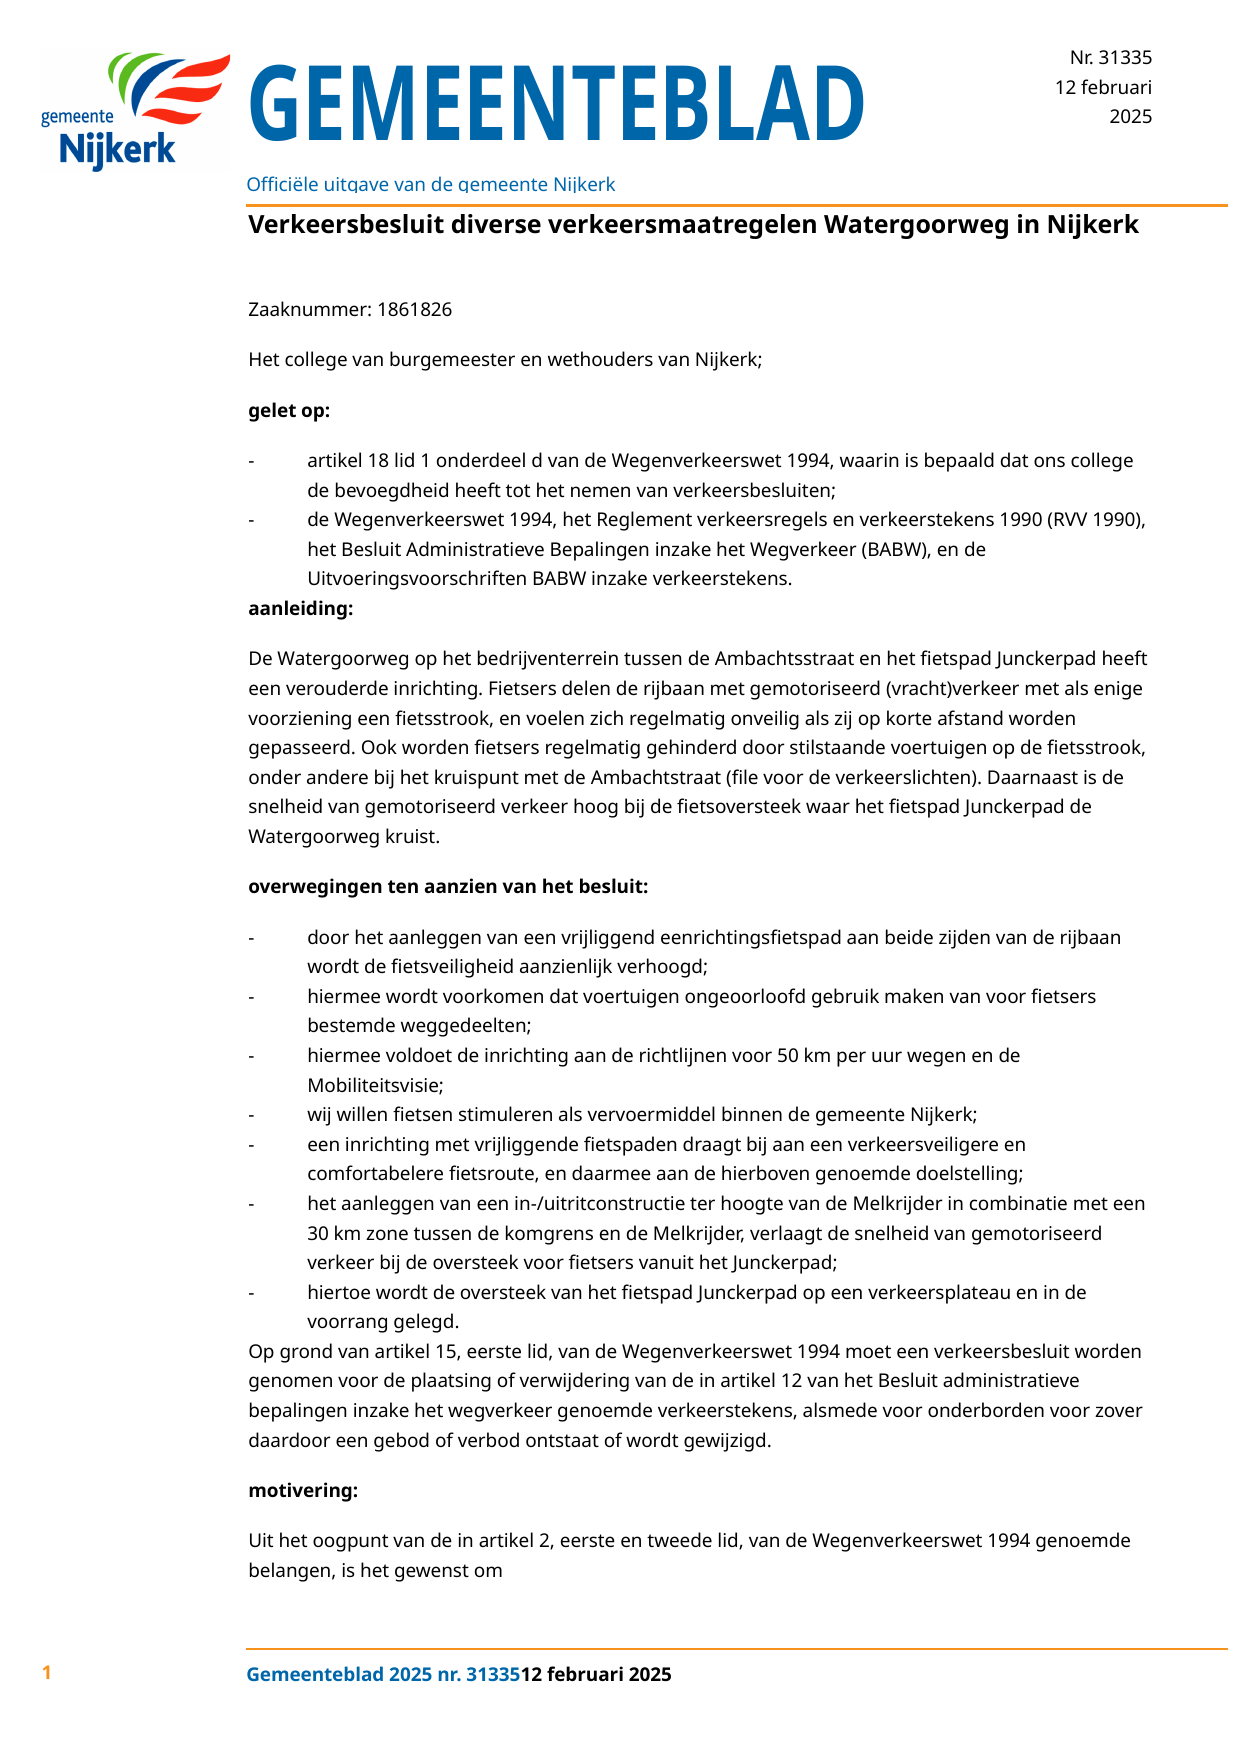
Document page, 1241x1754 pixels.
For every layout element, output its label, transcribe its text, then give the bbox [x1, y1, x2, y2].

picture [41, 47, 231, 172]
text aanleiding: [248, 595, 1152, 621]
text Uit het oogpunt van de in artikel 2, eerste en tweede lid, van de Wegenverkeerswet 1994 genoemde belangen, is het gewenst om [248, 1528, 1152, 1583]
list hiertoe wordt de oversteek van het fietspad Junckerpad op een verkeersplateau en in de voorrang gelegd. [248, 1279, 1152, 1334]
text De Watergoorweg op het bedrijventerrein tussen de Ambachtsstraat en het fietspad Junckerpad heeft een verouderde inrichting. Fietsers delen de rijbaan met gemotoriseerd (vracht)verkeer met als enige voorziening een fietsstrook, en voelen zich regelmatig onveilig als zij op korte afstand worden gepasseerd. Ook worden fietsers regelmatig gehinderd door stilstaande voertuigen op de fietsstrook, onder andere bij het kruispunt met de Ambachtstraat (file voor de verkeerslichten). Daarnaast is de snelheid van gemotoriseerd verkeer hoog bij de fietsoversteek waar het fietspad Junckerpad de Watergoorweg kruist. [248, 646, 1152, 849]
text motivering: [248, 1477, 1152, 1503]
text Op grond van artikel 15, eerste lid, van de Wegenverkeerswet 1994 moet een verkeersbesluit worden genomen voor de plaatsing of verwijdering van de in artikel 12 van het Besluit administratieve bepalingen inzake het wegverkeer genoemde verkeerstekens, alsmede voor onderborden voor zover daardoor een gebod of verbod ontstaat of wordt gewijzigd. [248, 1338, 1152, 1453]
list artikel 18 lid 1 onderdeel d van de Wegenverkeerswet 1994, waarin is bepaald dat ons college de bevoegdheid heeft tot het nemen van verkeersbesluiten; [248, 447, 1152, 503]
text Verkeersbesluit diverse verkeersmaatregelen Watergoorweg in Nijkerk [248, 207, 1152, 241]
text overwegingen ten aanzien van het besluit: [248, 873, 1152, 899]
text Zaaknummer: 1861826 [248, 296, 1152, 322]
text Het college van burgemeester en wethouders van Nijkerk; [248, 346, 1152, 372]
list door het aanleggen van een vrijliggend eenrichtingsfietspad aan beide zijden van de rijbaan wordt de fietsveiligheid aanzienlijk verhoogd; [248, 924, 1152, 979]
list hiermee voldoet de inrichting aan de richtlijnen voor 50 km per uur wegen en de Mobiliteitsvisie; [248, 1042, 1152, 1098]
list de Wegenverkeerswet 1994, het Reglement verkeersregels en verkeerstekens 1990 (RVV 1990), het Besluit Administratieve Bepalingen inzake het Wegverkeer (BABW), en de Uitvoeringsvoorschriften BABW inzake verkeerstekens. [248, 506, 1152, 591]
text gelet op: [248, 397, 1152, 423]
list hiermee wordt voorkomen dat voertuigen ongeoorloofd gebruik maken van voor fietsers bestemde weggedeelten; [248, 983, 1152, 1038]
list een inrichting met vrijliggende fietspaden draagt bij aan een verkeersveiligere en comfortabelere fietsroute, en daarmee aan de hierboven genoemde doelstelling; [248, 1131, 1152, 1186]
list wij willen fietsen stimuleren als vervoermiddel binnen de gemeente Nijkerk; [248, 1101, 1152, 1127]
list het aanleggen van een in-/uitritconstructie ter hoogte van de Melkrijder in combinatie met een 30 km zone tussen de komgrens en de Melkrijder, verlaagt de snelheid van gemotoriseerd verkeer bij de oversteek voor fietsers vanuit het Junckerpad; [248, 1190, 1152, 1275]
